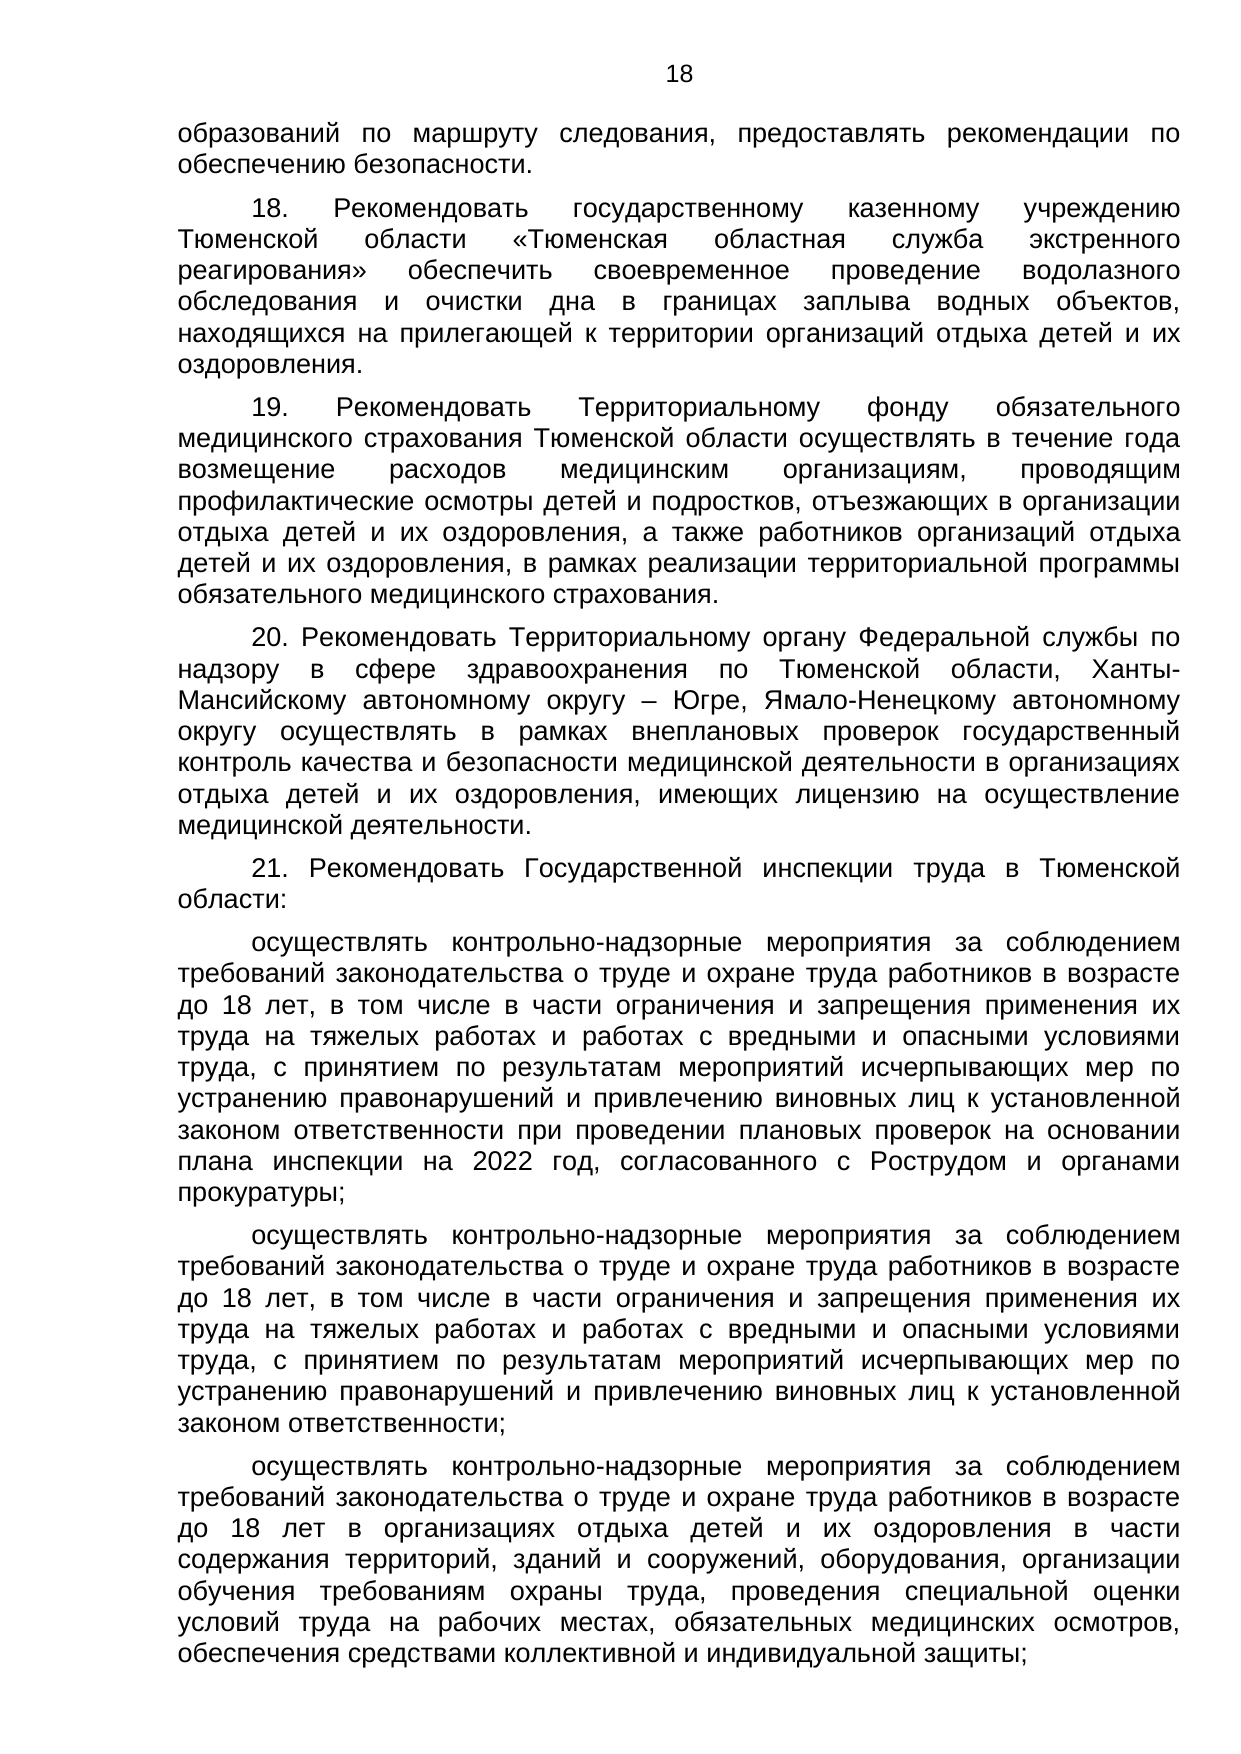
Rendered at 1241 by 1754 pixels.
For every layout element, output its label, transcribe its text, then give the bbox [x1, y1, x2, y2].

text 21. Рекомендовать Государственной инспекции труда в Тюменской области: [177, 852, 1181, 914]
text образований по маршруту следования, предоставлять рекомендации по обеспечению безопасности. [177, 117, 1181, 180]
text 19. Рекомендовать Территориальному фонду обязательного медицинского страхования Тюменской области осуществлять в течение года возмещение расходов медицинским организациям, проводящим профилактические осмотры детей и подростков, отъезжающих в организации отдыха детей и их оздоровления, а также работников организаций отдыха детей и их оздоровления, в рамках реализации территориальной программы обязательного медицинского страхования. [177, 391, 1181, 609]
text осуществлять контрольно-надзорные мероприятия за соблюдением требований законодательства о труде и охране труда работников в возрасте до 18 лет, в том числе в части ограничения и запрещения применения их труда на тяжелых работах и работах с вредными и опасными условиями труда, с принятием по результатам мероприятий исчерпывающих мер по устранению правонарушений и привлечению виновных лиц к установленной законом ответственности при проведении плановых проверок на основании плана инспекции на 2022 год, согласованного с Рострудом и органами прокуратуры; [177, 926, 1181, 1207]
text осуществлять контрольно-надзорные мероприятия за соблюдением требований законодательства о труде и охране труда работников в возрасте до 18 лет в организациях отдыха детей и их оздоровления в части содержания территорий, зданий и сооружений, оборудования, организации обучения требованиям охраны труда, проведения специальной оценки условий труда на рабочих местах, обязательных медицинских осмотров, обеспечения средствами коллективной и индивидуальной защиты; [177, 1450, 1181, 1668]
text осуществлять контрольно-надзорные мероприятия за соблюдением требований законодательства о труде и охране труда работников в возрасте до 18 лет, в том числе в части ограничения и запрещения применения их труда на тяжелых работах и работах с вредными и опасными условиями труда, с принятием по результатам мероприятий исчерпывающих мер по устранению правонарушений и привлечению виновных лиц к установленной законом ответственности; [177, 1219, 1181, 1438]
text 18. Рекомендовать государственному казенному учреждению Тюменской области «Тюменская областная служба экстренного реагирования» обеспечить своевременное проведение водолазного обследования и очистки дна в границах заплыва водных объектов, находящихся на прилегающей к территории организаций отдыха детей и их оздоровления. [177, 192, 1181, 379]
text 20. Рекомендовать Территориальному органу Федеральной службы по надзору в сфере здравоохранения по Тюменской области, Ханты-Мансийскому автономному округу – Югре, Ямало-Ненецкому автономному округу осуществлять в рамках внеплановых проверок государственный контроль качества и безопасности медицинской деятельности в организациях отдыха детей и их оздоровления, имеющих лицензию на осуществление медицинской деятельности. [177, 621, 1181, 840]
